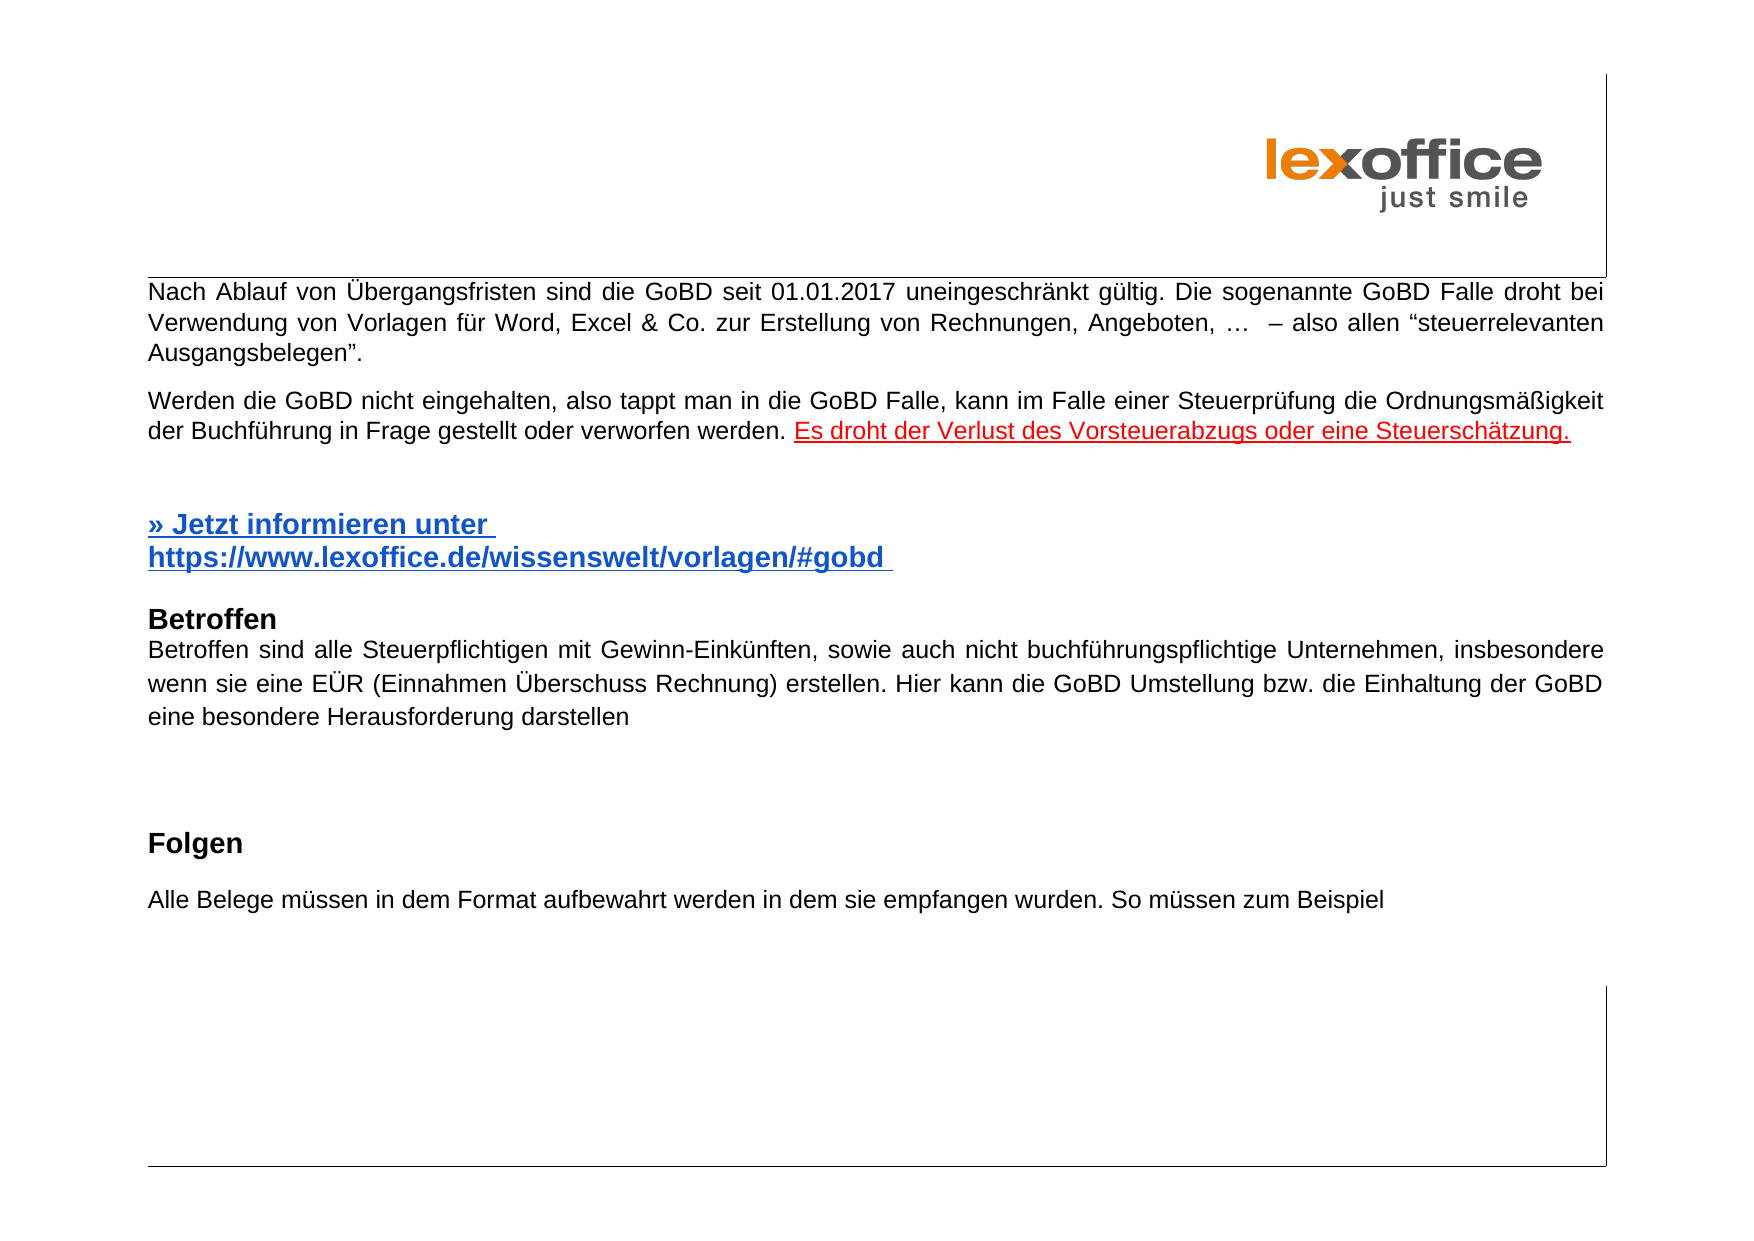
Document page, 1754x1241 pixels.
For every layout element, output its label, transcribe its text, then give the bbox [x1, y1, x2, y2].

text Werden die GoBD nicht eingehalten, also tappt man in die GoBD Falle, kann im Falle einer Steuerprüfung die Ordnungsmäßigkeit der Buchführung in Frage gestellt oder verworfen werden. Es droht der Verlust des Vorsteuerabzugs oder eine Steuerschätzung. [148, 386, 1606, 445]
text » Jetzt informieren unter https://www.lexoffice.de/wissenswelt/vorlagen/#gobd [148, 507, 1606, 574]
text Betroffen sind alle Steuerpflichtigen mit Gewinn-Einkünften, sowie auch nicht buchführungspflichtige Unternehmen, insbesondere wenn sie eine EÜR (Einnahmen Überschuss Rechnung) erstellen. Hier kann die GoBD Umstellung bzw. die Einhaltung der GoBD eine besondere Herausforderung darstellen [148, 636, 1606, 730]
text Betroffen [148, 602, 1606, 636]
text Nach Ablauf von Übergangsfristen sind die GoBD seit 01.01.2017 uneingeschränkt gültig. Die sogenannte GoBD Falle droht bei Verwendung von Vorlagen für Word, Excel & Co. zur Erstellung von Rechnungen, Angeboten, … – also allen “steuerrelevanten Ausgangsbelegen”. [148, 277, 1606, 367]
text Alle Belege müssen in dem Format aufbewahrt werden in dem sie empfangen wurden. So müssen zum Beispiel [148, 885, 1606, 914]
picture [1266, 138, 1542, 213]
text Folgen [148, 826, 1606, 859]
